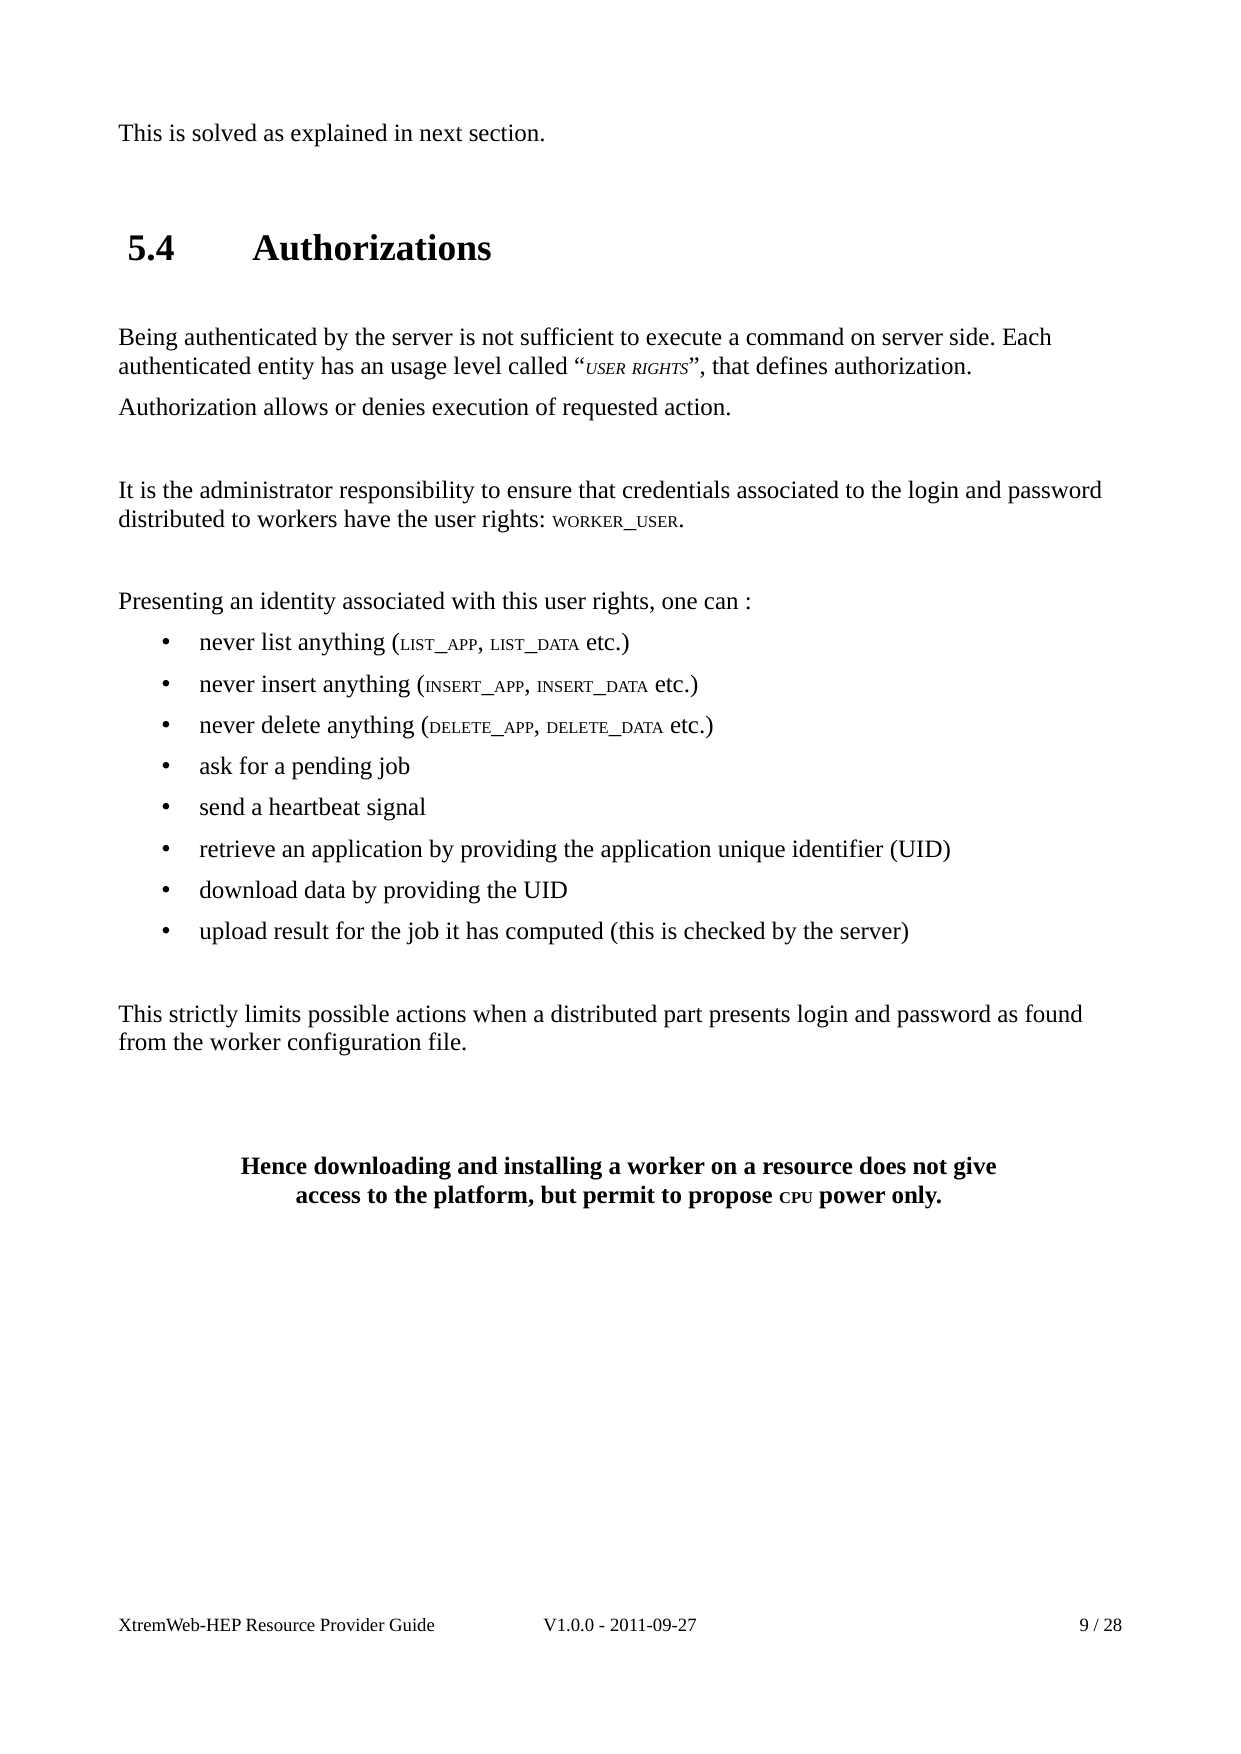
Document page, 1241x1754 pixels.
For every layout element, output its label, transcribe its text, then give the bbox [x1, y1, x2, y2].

text It is the administrator responsibility to ensure that credentials associated to the login and password distributed to workers have the user rights: worker_user. [118, 475, 1122, 532]
text Presenting an identity associated with this user rights, one can : [118, 586, 1122, 615]
text This is solved as explained in next section. [118, 118, 1122, 147]
text Being authenticated by the server is not sufficient to execute a command on server side. Each authenticated entity has an usage level called “user rights”, that defines authorization. [118, 322, 1122, 380]
list never list anything (list_app, list_data etc.) [162, 627, 1122, 656]
text This strictly limits possible actions when a distributed part presents login and password as found from the worker configuration file. [118, 999, 1122, 1056]
text Hence downloading and installing a worker on a resource does not give access to the platform, but permit to propose cpu power only. [233, 1151, 1004, 1209]
list retrieve an application by providing the application unique identifier (UID) [162, 834, 1122, 862]
list send a heartbeat signal [162, 792, 1122, 821]
subtitle Authorizations [118, 226, 1122, 269]
list upload result for the job it has computed (this is checked by the server) [162, 916, 1122, 945]
list download data by providing the UID [162, 875, 1122, 904]
list never insert anything (insert_app, insert_data etc.) [162, 669, 1122, 697]
text Authorization allows or denies execution of requested action. [118, 392, 1122, 421]
list ask for a pending job [162, 751, 1122, 780]
list never delete anything (delete_app, delete_data etc.) [162, 710, 1122, 739]
